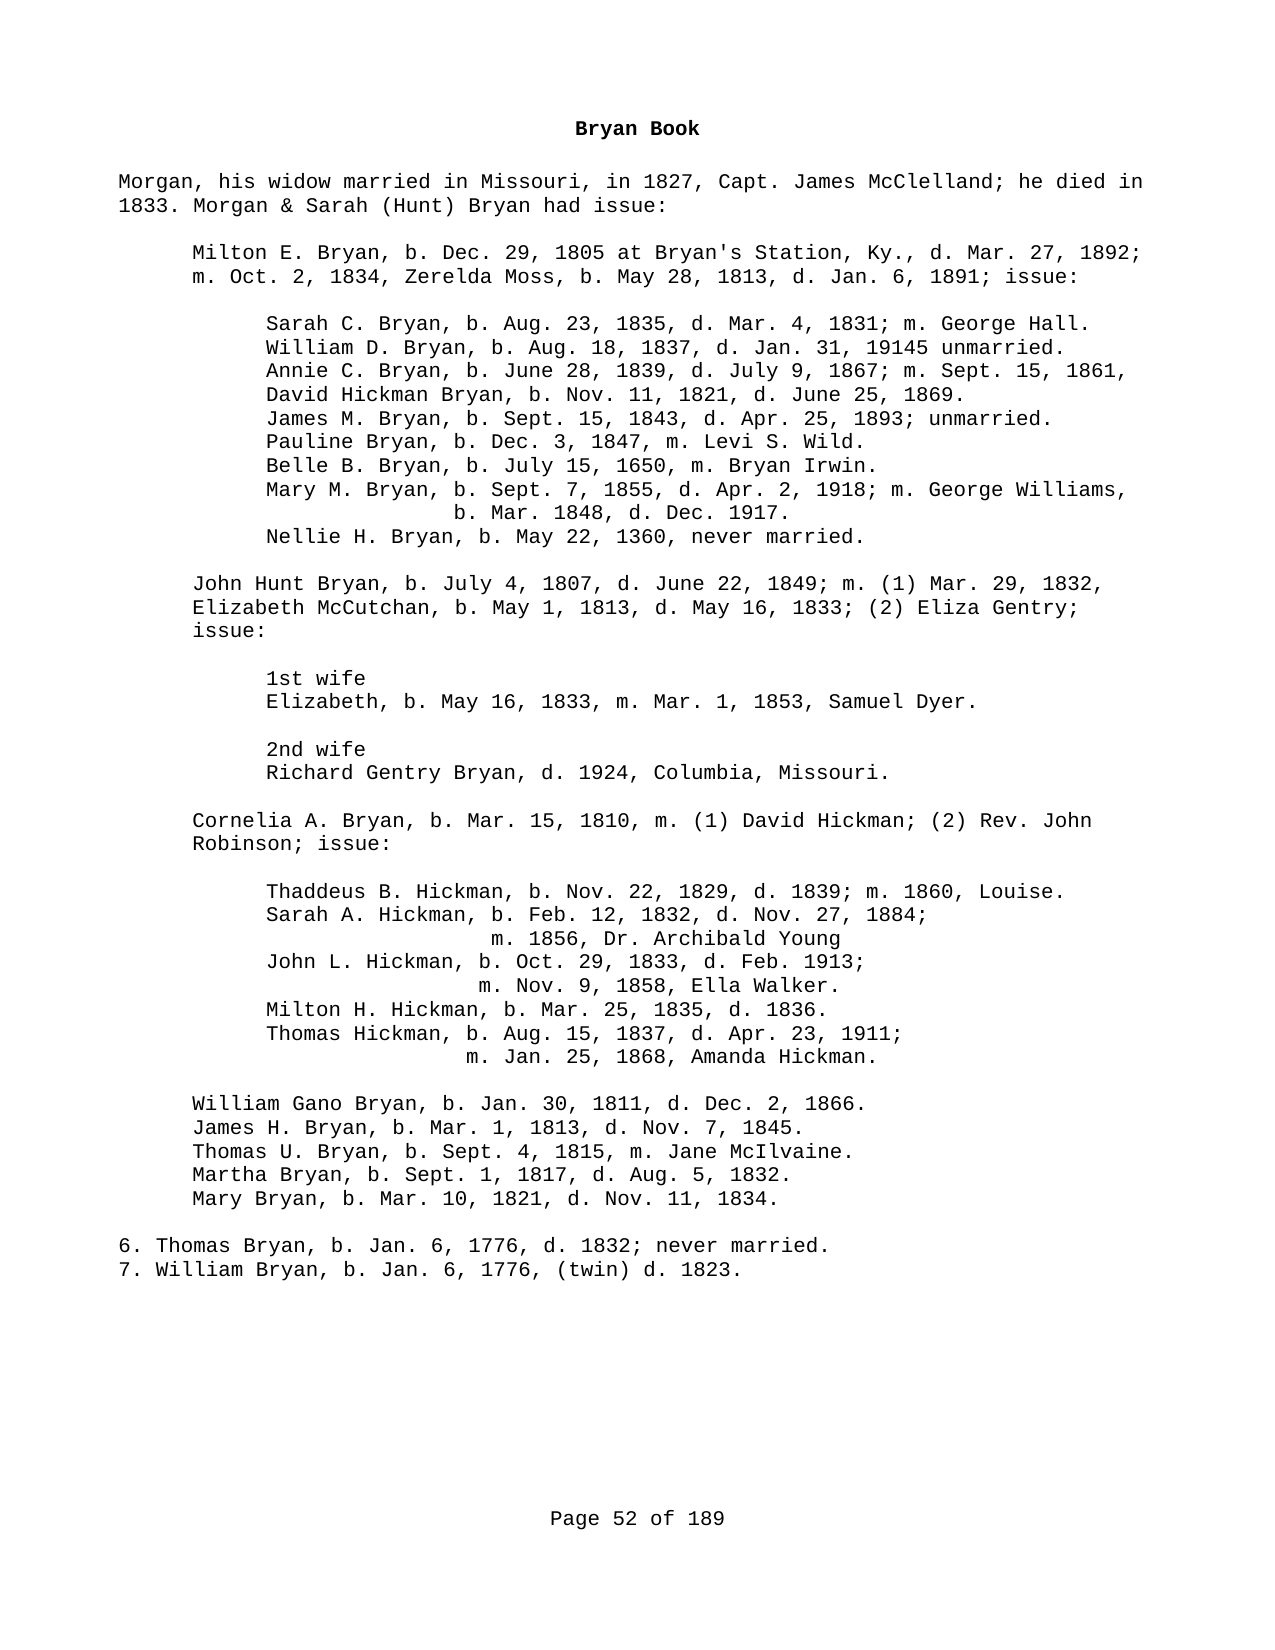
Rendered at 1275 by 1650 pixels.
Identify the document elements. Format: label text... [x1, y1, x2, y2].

text 1st wife [266, 668, 1157, 691]
text Elizabeth, b. May 16, 1833, m. Mar. 1, 1853, Samuel Dyer. [266, 691, 1157, 715]
text William D. Bryan, b. Aug. 18, 1837, d. Jan. 31, 19145 unmarried. [266, 337, 1157, 360]
text Milton E. Bryan, b. Dec. 29, 1805 at Bryan's Station, Ky., d. Mar. 27, 1892; m. Oct. 2, 1834, Zerelda Moss, b. May 28, 1813, d. Jan. 6, 1891; issue: [192, 242, 1157, 289]
text m. Jan. 25, 1868, Amanda Hickman. [266, 1046, 1157, 1070]
text Thaddeus B. Hickman, b. Nov. 22, 1829, d. 1839; m. 1860, Louise. [266, 881, 1157, 904]
text m. Nov. 9, 1858, Ella Walker. [266, 975, 1157, 999]
text Thomas U. Bryan, b. Sept. 4, 1815, m. Jane McIlvaine. [192, 1141, 1157, 1164]
text Sarah C. Bryan, b. Aug. 23, 1835, d. Mar. 4, 1831; m. George Hall. [266, 313, 1157, 337]
text John Hunt Bryan, b. July 4, 1807, d. June 22, 1849; m. (1) Mar. 29, 1832, Elizabeth McCutchan, b. May 1, 1813, d. May 16, 1833; (2) Eliza Gentry; issue: [192, 573, 1157, 644]
text Richard Gentry Bryan, d. 1924, Columbia, Missouri. [266, 762, 1157, 786]
text m. 1856, Dr. Archibald Young [266, 928, 1157, 952]
text Thomas Hickman, b. Aug. 15, 1837, d. Apr. 23, 1911; [266, 1022, 1157, 1046]
text 2nd wife [266, 739, 1157, 762]
text b. Mar. 1848, d. Dec. 1917. [266, 502, 1157, 526]
text James M. Bryan, b. Sept. 15, 1843, d. Apr. 25, 1893; unmarried. [266, 408, 1157, 431]
text Morgan, his widow married in Missouri, in 1827, Capt. James McClelland; he died in 1833. Morgan & Sarah (Hunt) Bryan had issue: [118, 171, 1157, 218]
text 6. Thomas Bryan, b. Jan. 6, 1776, d. 1832; never married. [118, 1235, 1157, 1259]
text William Gano Bryan, b. Jan. 30, 1811, d. Dec. 2, 1866. [192, 1093, 1157, 1117]
text 7. William Bryan, b. Jan. 6, 1776, (twin) d. 1823. [118, 1259, 1157, 1283]
text Sarah A. Hickman, b. Feb. 12, 1832, d. Nov. 27, 1884; [266, 904, 1157, 928]
text Pauline Bryan, b. Dec. 3, 1847, m. Levi S. Wild. [266, 431, 1157, 455]
text Annie C. Bryan, b. June 28, 1839, d. July 9, 1867; m. Sept. 15, 1861, David Hickman Bryan, b. Nov. 11, 1821, d. June 25, 1869. [266, 360, 1157, 408]
text Cornelia A. Bryan, b. Mar. 15, 1810, m. (1) David Hickman; (2) Rev. John Robinson; issue: [192, 810, 1157, 857]
text Mary M. Bryan, b. Sept. 7, 1855, d. Apr. 2, 1918; m. George Williams, [266, 479, 1157, 502]
text Milton H. Hickman, b. Mar. 25, 1835, d. 1836. [266, 999, 1157, 1022]
text John L. Hickman, b. Oct. 29, 1833, d. Feb. 1913; [266, 952, 1157, 975]
text Mary Bryan, b. Mar. 10, 1821, d. Nov. 11, 1834. [192, 1188, 1157, 1212]
text Belle B. Bryan, b. July 15, 1650, m. Bryan Irwin. [266, 455, 1157, 479]
text James H. Bryan, b. Mar. 1, 1813, d. Nov. 7, 1845. [192, 1117, 1157, 1141]
text Martha Bryan, b. Sept. 1, 1817, d. Aug. 5, 1832. [192, 1164, 1157, 1188]
text Nellie H. Bryan, b. May 22, 1360, never married. [266, 526, 1157, 549]
